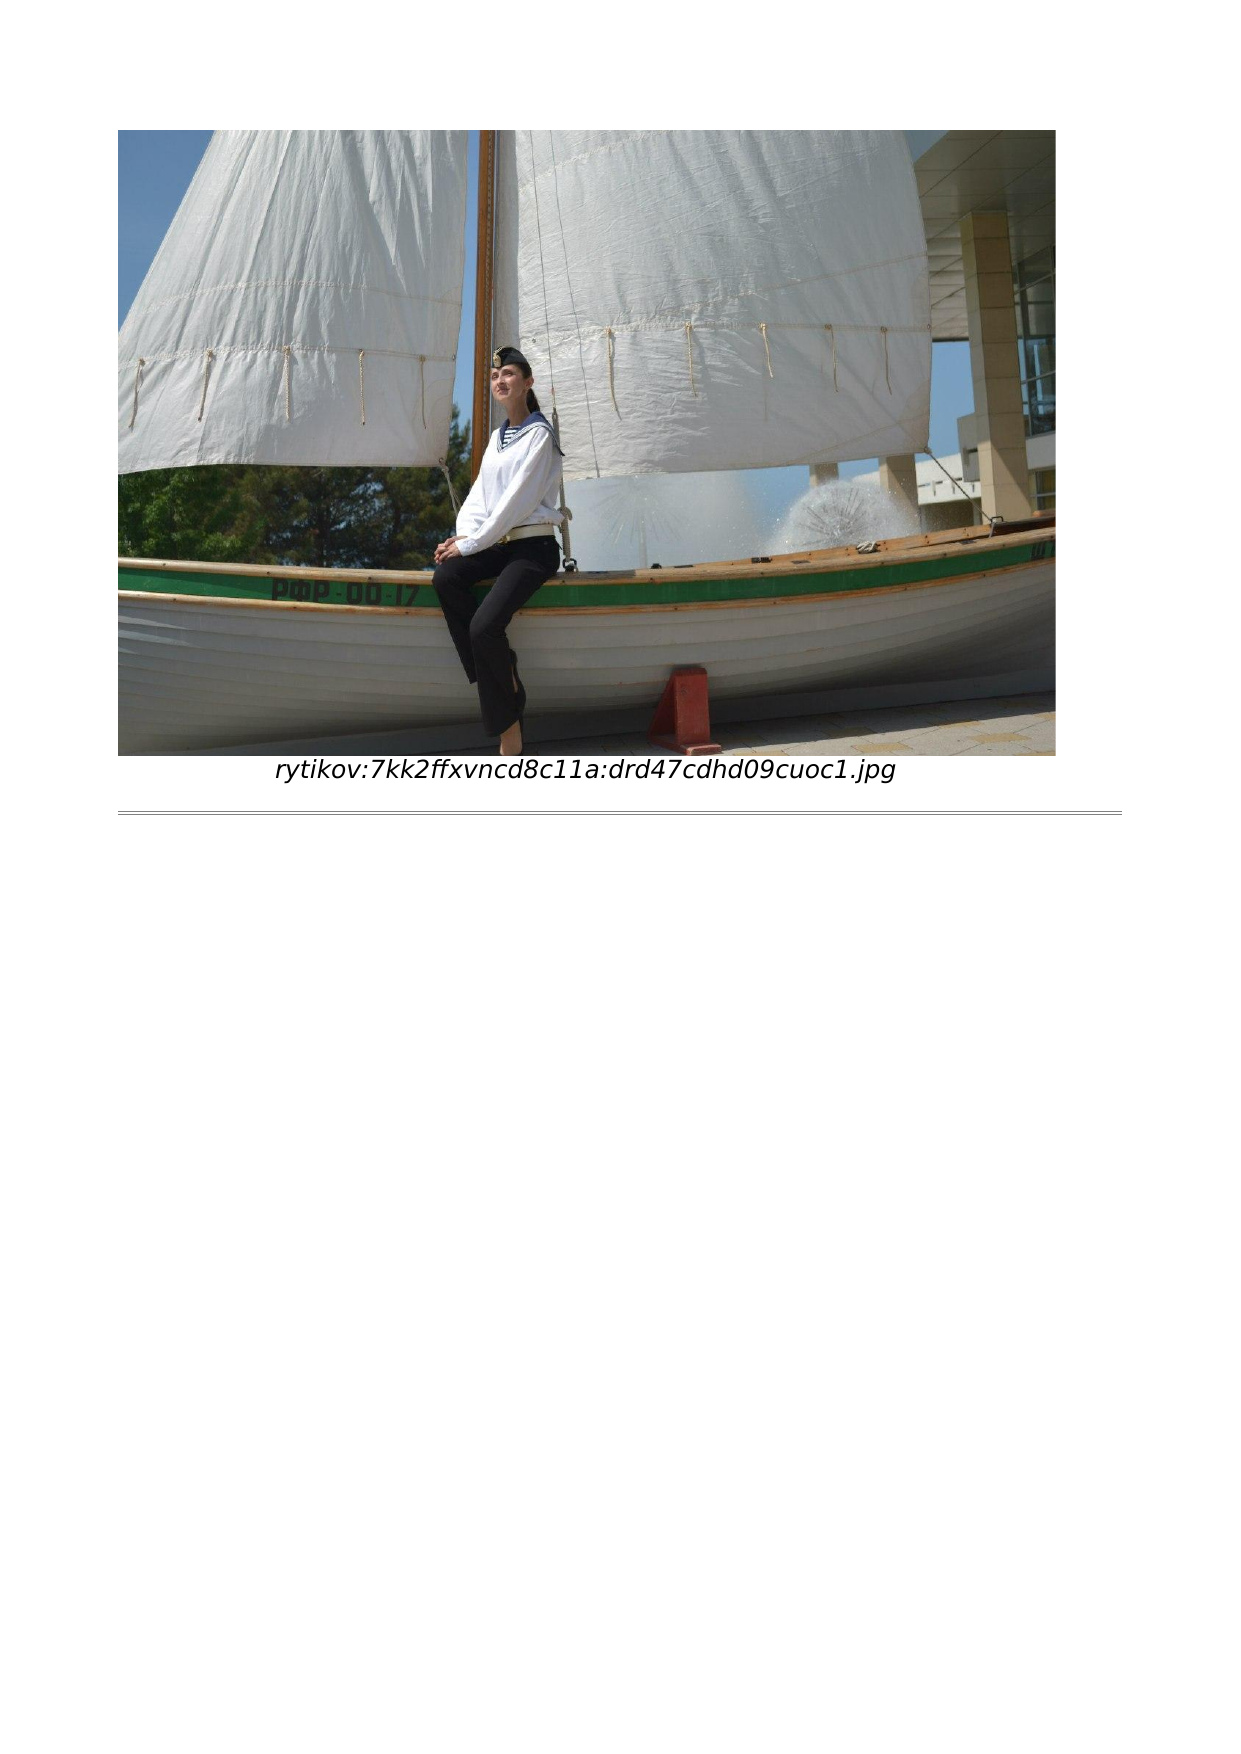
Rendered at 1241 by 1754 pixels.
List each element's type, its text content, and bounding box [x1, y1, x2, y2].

picture [118, 130, 1056, 756]
text rytikov:7kk2ffxvncd8c11a:drd47cdhd09cuoc1.jpg [118, 756, 1056, 784]
